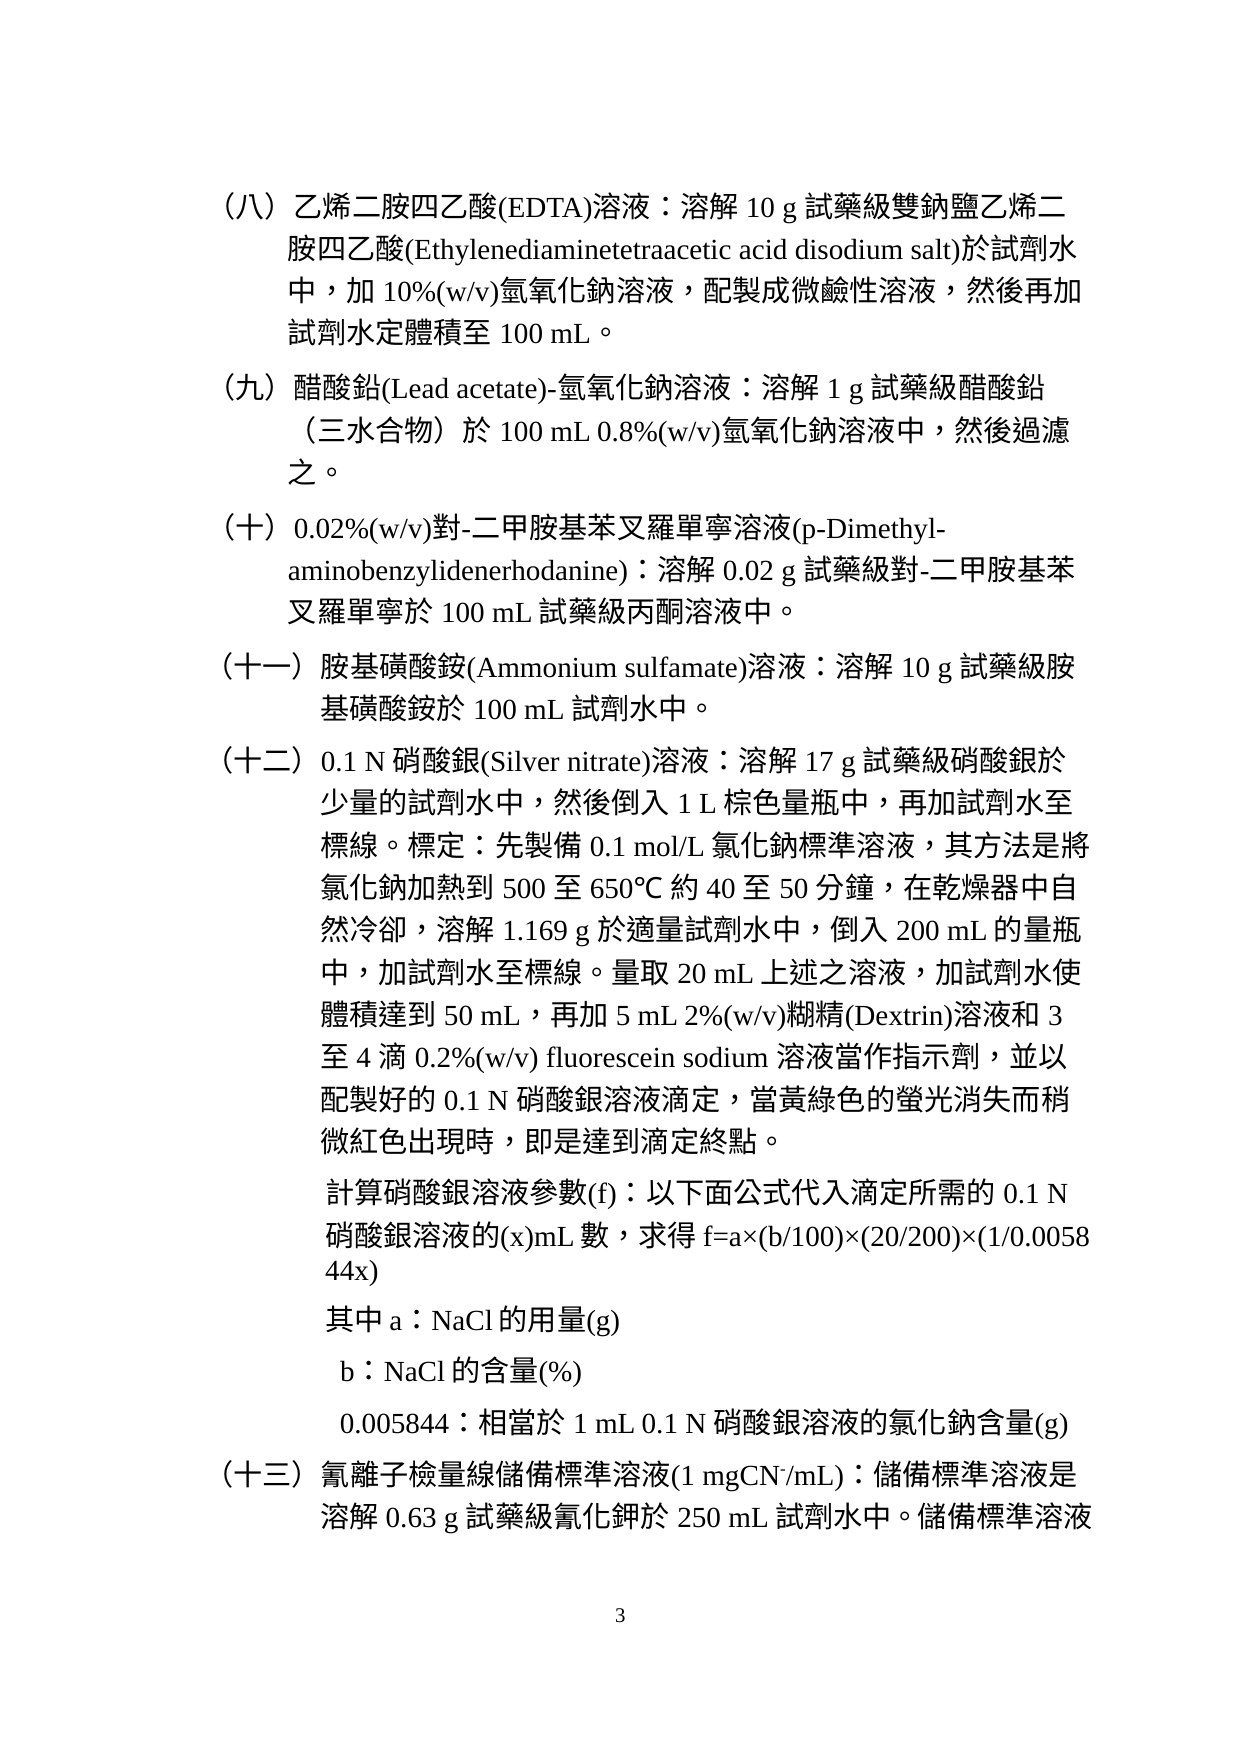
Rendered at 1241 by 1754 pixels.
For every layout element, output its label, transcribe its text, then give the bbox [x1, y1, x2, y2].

text （十二）0.1 N 硝酸銀(Silver nitrate)溶液：溶解 17 g 試藥級硝酸銀於少量的試劑水中，然後倒入 1 L 棕色量瓶中，再加試劑水至標線。標定：先製備 0.1 mol/L 氯化鈉標準溶液，其方法是將氯化鈉加熱到 500 至 650℃ 約 40 至 50 分鐘，在乾燥器中自然冷卻，溶解 1.169 g 於適量試劑水中，倒入 200 mL 的量瓶中，加試劑水至標線。量取 20 mL 上述之溶液，加試劑水使體積達到 50 mL，再加 5 mL 2%(w/v)糊精(Dextrin)溶液和 3 至 4 滴 0.2%(w/v) fluorescein sodium 溶液當作指示劑，並以配製好的 0.1 N 硝酸銀溶液滴定，當黃綠色的螢光消失而稍微紅色出現時，即是達到滴定終點。 [204, 738, 1092, 1161]
text 其中a：NaCl的用量(g) [325, 1296, 1092, 1338]
text （十）0.02%(w/v)對-二甲胺基苯叉羅單寧溶液(p-Dimethyl-aminobenzylidenerhodanine)：溶解 0.02 g 試藥級對-二甲胺基苯叉羅單寧於 100 mL 試藥級丙酮溶液中。 [206, 504, 1092, 631]
text （八）乙烯二胺四乙酸(EDTA)溶液：溶解 10 g 試藥級雙鈉鹽乙烯二胺四乙酸(Ethylenediaminetetraacetic acid disodium salt)於試劑水中，加 10%(w/v)氫氧化鈉溶液，配製成微鹼性溶液，然後再加試劑水定體積至 100 mL。 [206, 183, 1092, 352]
text 0.005844：相當於 1 mL 0.1 N 硝酸銀溶液的氯化鈉含量(g) [339, 1399, 1092, 1442]
text 計算硝酸銀溶液參數(f)：以下面公式代入滴定所需的 0.1 N 硝酸銀溶液的(x)mL數，求得f=a×(b/100)×(20/200)×(1/0.005844x) [325, 1170, 1092, 1287]
text b：NaCl的含量(%) [340, 1348, 1092, 1390]
text （十一）胺基磺酸銨(Ammonium sulfamate)溶液：溶解 10 g 試藥級胺基磺酸銨於 100 mL 試劑水中。 [204, 644, 1092, 728]
text （十三）氰離子檢量線儲備標準溶液(1 mgCN-/mL)：儲備標準溶液是溶解 0.63 g 試藥級氰化鉀於 250 mL 試劑水中。儲備標準溶液 [204, 1451, 1092, 1536]
text （九）醋酸鉛(Lead acetate)-氫氧化鈉溶液：溶解 1 g 試藥級醋酸鉛（三水合物）於 100 mL 0.8%(w/v)氫氧化鈉溶液中，然後過濾之。 [206, 365, 1092, 492]
